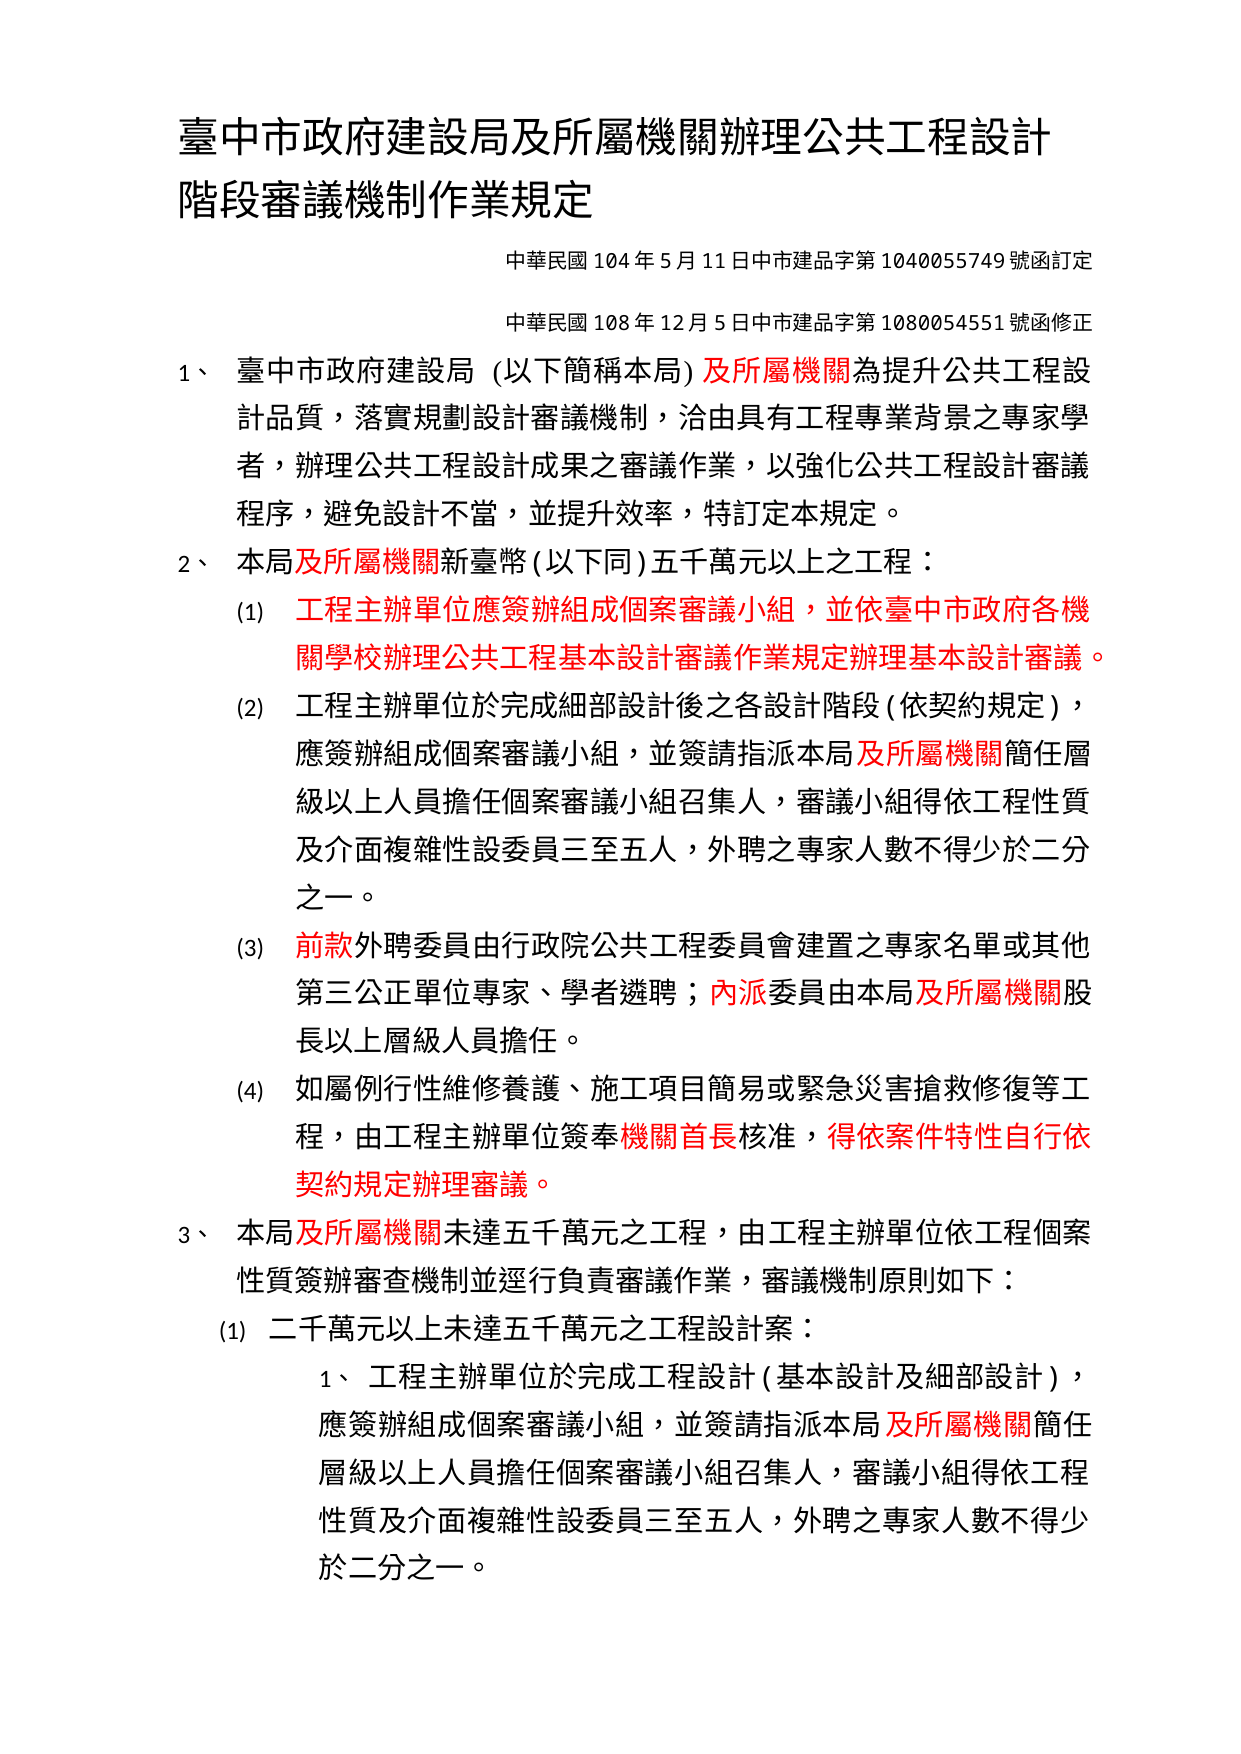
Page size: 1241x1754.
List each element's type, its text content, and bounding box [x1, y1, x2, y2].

list 工程主辦單位應簽辦組成個案審議小組，並依臺中市政府各機關學校辦理公共工程基本設計審議作業規定辦理基本設計審議。 [236, 582, 1092, 678]
list 本局及所屬機關未達五千萬元之工程，由工程主辦單位依工程個案性質簽辦審查機制並逕行負責審議作業，審議機制原則如下： [177, 1205, 1092, 1301]
text 中華民國108年12月5日中市建品字第1080054551號函修正 [177, 280, 1092, 343]
list 如屬例行性維修養護、施工項目簡易或緊急災害搶救修復等工程，由工程主辦單位簽奉機關首長核准，得依案件特性自行依契約規定辦理審議。 [236, 1061, 1092, 1205]
list 前款外聘委員由行政院公共工程委員會建置之專家名單或其他第三公正單位專家、學者遴聘；內派委員由本局及所屬機關股長以上層級人員擔任。 [236, 918, 1092, 1061]
list 工程主辦單位於完成細部設計後之各設計階段(依契約規定)，應簽辦組成個案審議小組，並簽請指派本局及所屬機關簡任層級以上人員擔任個案審議小組召集人，審議小組得依工程性質及介面複雜性設委員三至五人，外聘之專家人數不得少於二分之一。 [236, 678, 1092, 918]
text 中華民國104年5月11日中市建品字第1040055749號函訂定 [177, 218, 1092, 280]
list 二千萬元以上未達五千萬元之工程設計案： [218, 1301, 1092, 1349]
text 臺中市政府建設局及所屬機關辦理公共工程設計階段審議機制作業規定 [177, 93, 1092, 218]
list 本局及所屬機關新臺幣(以下同)五千萬元以上之工程： [177, 534, 1092, 582]
list 工程主辦單位於完成工程設計(基本設計及細部設計)，應簽辦組成個案審議小組，並簽請指派本局及所屬機關簡任層級以上人員擔任個案審議小組召集人，審議小組得依工程性質及介面複雜性設委員三至五人，外聘之專家人數不得少於二分之一。 [319, 1349, 1092, 1588]
list 臺中市政府建設局 (以下簡稱本局) 及所屬機關為提升公共工程設計品質，落實規劃設計審議機制，洽由具有工程專業背景之專家學者，辦理公共工程設計成果之審議作業，以強化公共工程設計審議程序，避免設計不當，並提升效率，特訂定本規定。 [177, 343, 1092, 534]
